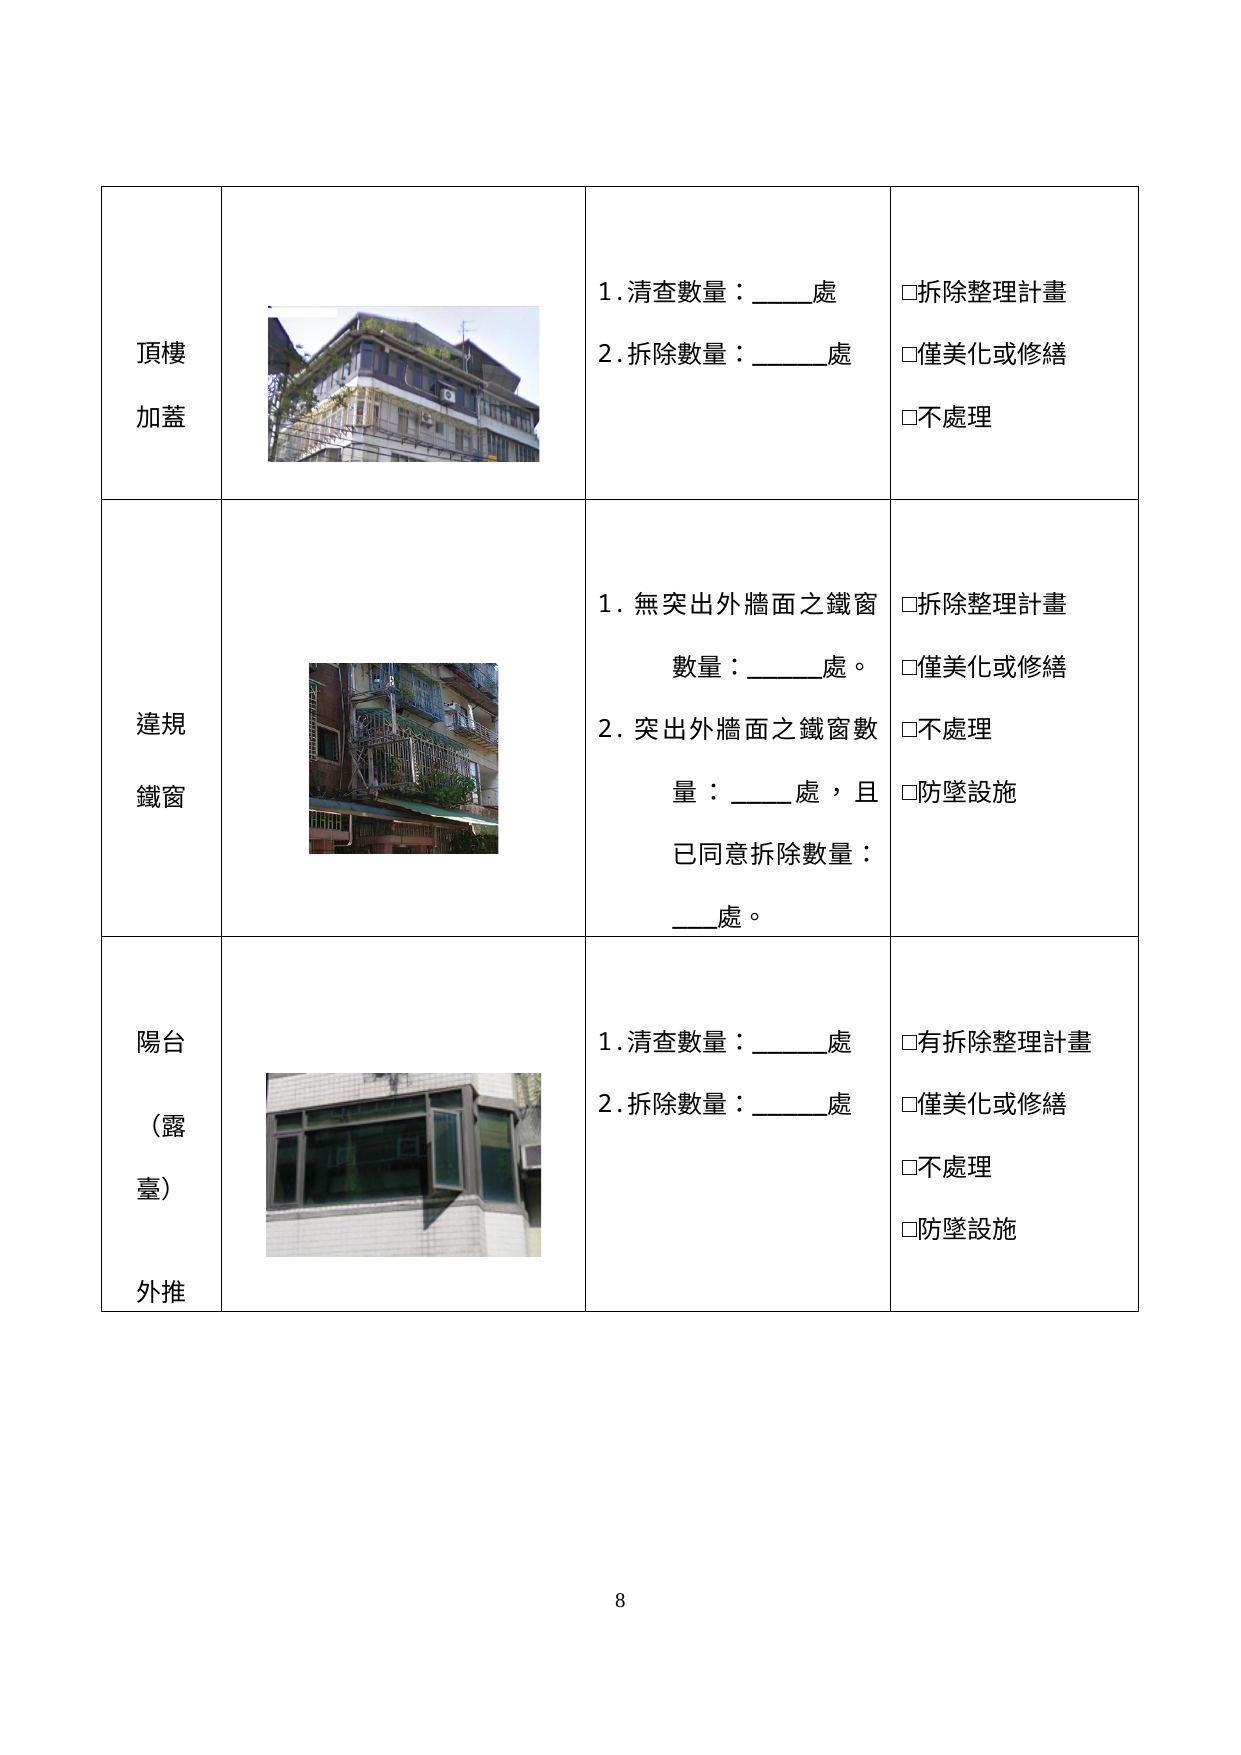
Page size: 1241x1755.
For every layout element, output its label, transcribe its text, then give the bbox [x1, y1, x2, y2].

table_cell [222, 187, 585, 498]
table_cell [222, 937, 585, 1311]
table_cell 1.清查數量：____處 2.拆除數量：_____處 [586, 187, 890, 498]
table_cell 頂樓 加蓋 [102, 187, 221, 498]
table_cell 陽台 （露臺） 外推 [102, 937, 221, 1311]
table_cell 違規 鐵窗 [102, 500, 221, 936]
table_cell [222, 500, 585, 936]
table_cell □拆除整理計畫 □僅美化或修繕 □不處理 [891, 187, 1138, 498]
table_cell □有拆除整理計畫 □僅美化或修繕 □不處理 □防墜設施 [891, 937, 1138, 1311]
table_cell □拆除整理計畫 □僅美化或修繕 □不處理 □防墜設施 [891, 500, 1138, 936]
table_cell 無突出外牆面之鐵窗數量：_____處。 突出外牆面之鐵窗數量：____處，且已同意拆除數量：___處。 [586, 500, 890, 936]
table_cell 1.清查數量：_____處 2.拆除數量：_____處 [586, 937, 890, 1311]
